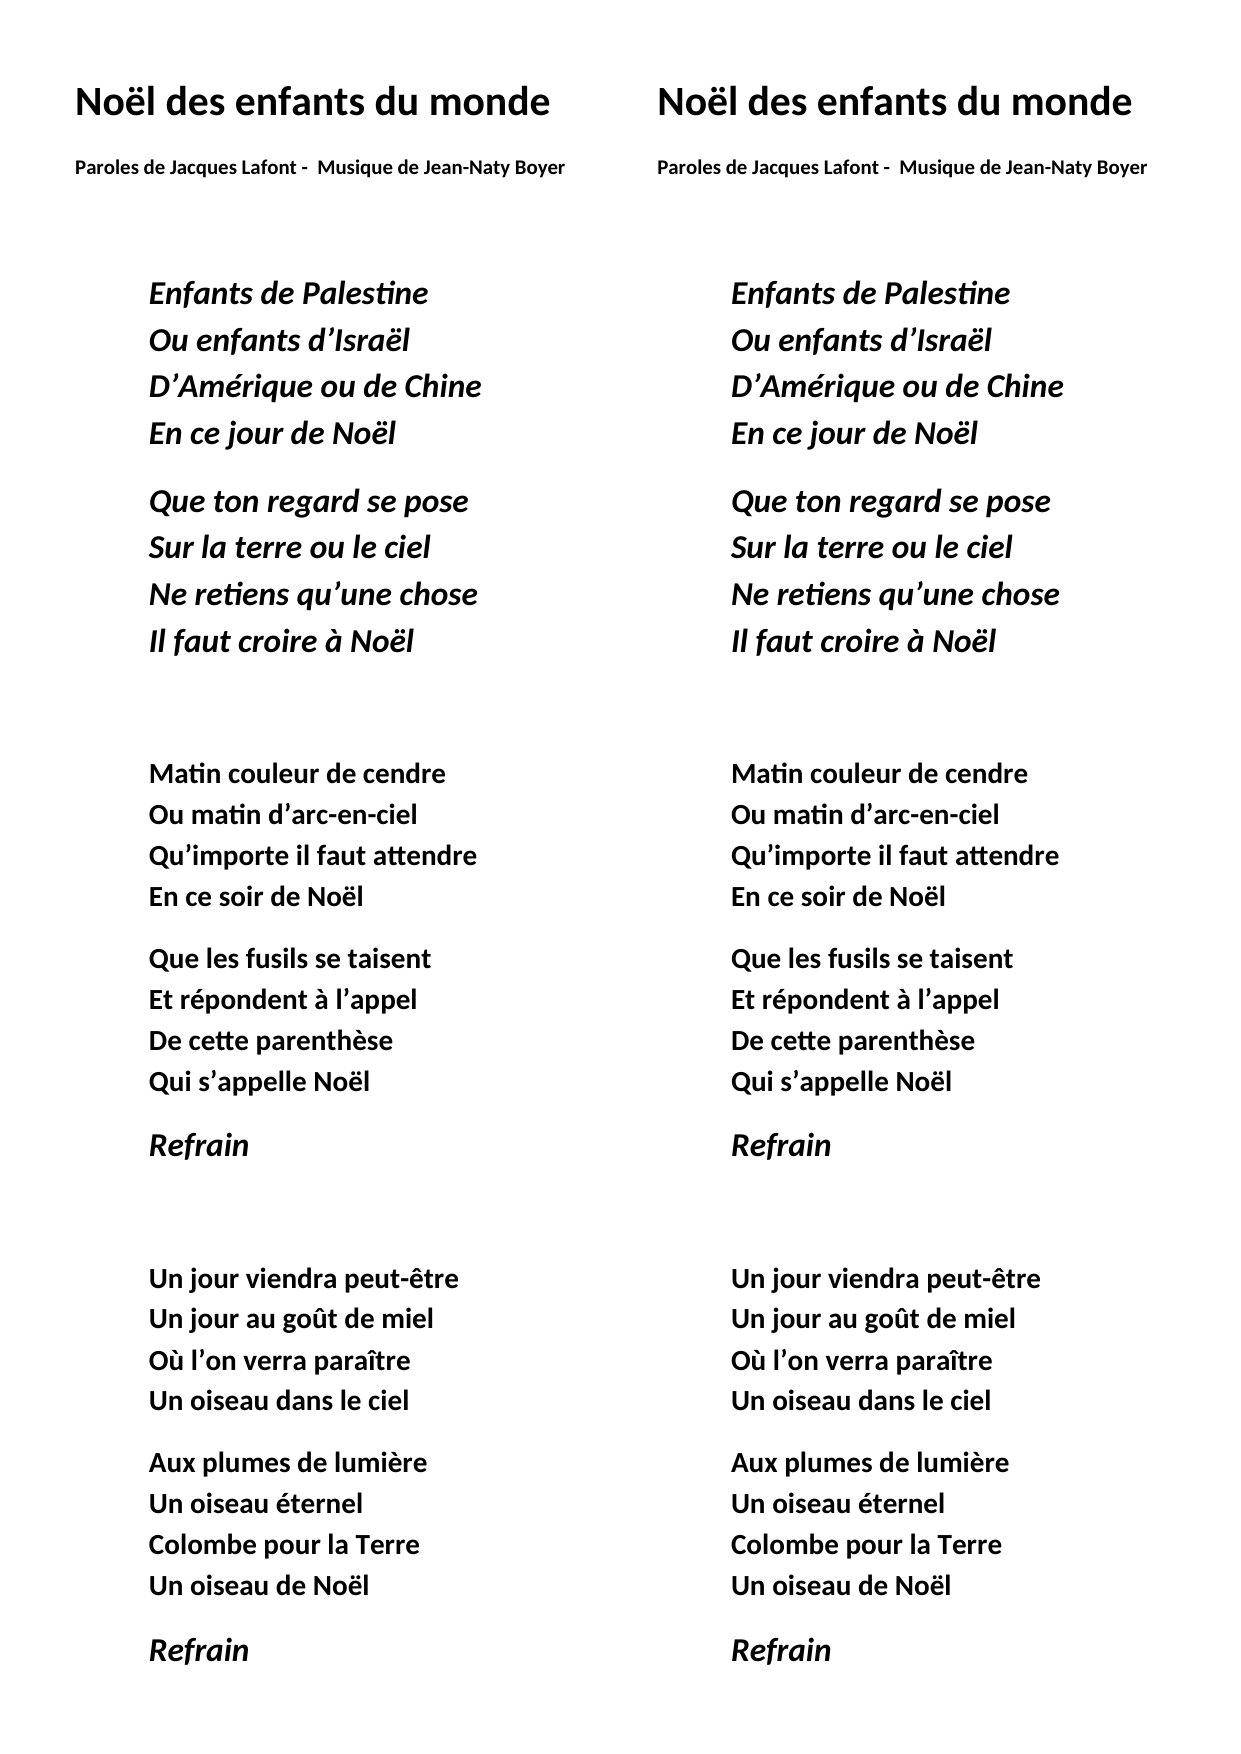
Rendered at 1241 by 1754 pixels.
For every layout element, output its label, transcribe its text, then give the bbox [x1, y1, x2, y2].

text Que ton regard se pose Sur la terre ou le ciel Ne retiens qu’une chose Il faut croire à Noël [149, 480, 583, 661]
text Refrain [149, 1124, 583, 1165]
text Que les fusils se taisent Et répondent à l’appel De cette parenthèse Qui s’appelle Noël [731, 940, 1165, 1098]
text Aux plumes de lumière Un oiseau éternel Colombe pour la Terre Un oiseau de Noël [731, 1444, 1165, 1603]
text Un jour viendra peut-être Un jour au goût de miel Où l’on verra paraître Un oiseau dans le ciel [149, 1260, 583, 1418]
text Paroles de Jacques Lafont - Musique de Jean-Naty Boyer [75, 154, 583, 180]
text Que les fusils se taisent Et répondent à l’appel De cette parenthèse Qui s’appelle Noël [149, 940, 583, 1098]
text Noël des enfants du monde [75, 75, 583, 126]
text Matin couleur de cendre Ou matin d’arc-en-ciel Qu’importe il faut attendre En ce soir de Noël [731, 755, 1165, 914]
text Refrain [731, 1629, 1165, 1669]
text Refrain [149, 1629, 583, 1669]
text Enfants de Palestine Ou enfants d’Israël D’Amérique ou de Chine En ce jour de Noël [731, 272, 1165, 453]
text Que ton regard se pose Sur la terre ou le ciel Ne retiens qu’une chose Il faut croire à Noël [731, 480, 1165, 661]
text Refrain [731, 1124, 1165, 1165]
text Noël des enfants du monde [657, 75, 1165, 126]
text Paroles de Jacques Lafont - Musique de Jean-Naty Boyer [657, 154, 1165, 180]
text Matin couleur de cendre Ou matin d’arc-en-ciel Qu’importe il faut attendre En ce soir de Noël [149, 755, 583, 914]
text Enfants de Palestine Ou enfants d’Israël D’Amérique ou de Chine En ce jour de Noël [149, 272, 583, 453]
text Aux plumes de lumière Un oiseau éternel Colombe pour la Terre Un oiseau de Noël [149, 1444, 583, 1603]
text Un jour viendra peut-être Un jour au goût de miel Où l’on verra paraître Un oiseau dans le ciel [731, 1260, 1165, 1418]
